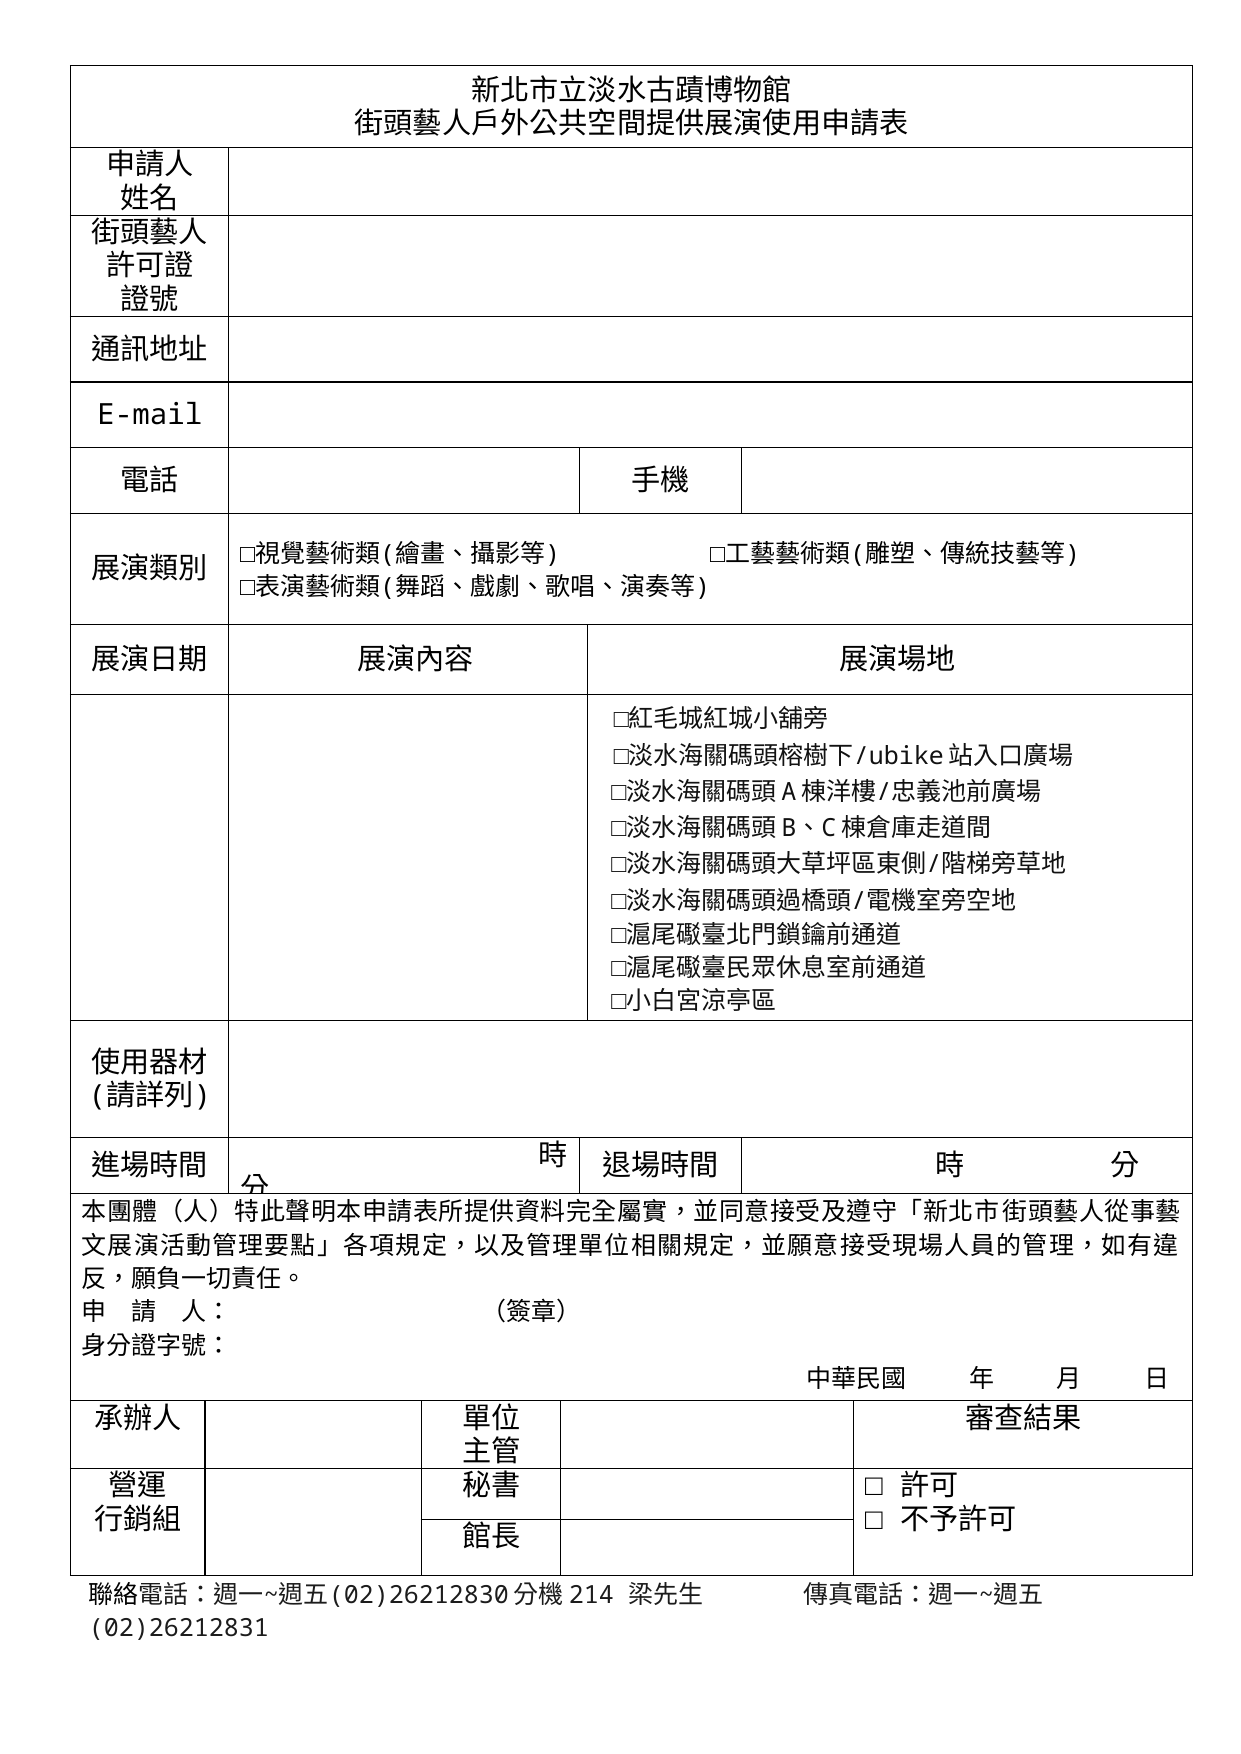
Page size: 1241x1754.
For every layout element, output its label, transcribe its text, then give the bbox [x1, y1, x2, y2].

text 聯絡電話：週一~週五(02)26212830分機214 梁先生 傳真電話：週一~週五(02)26212831 [89, 1576, 1199, 1643]
table_cell 本團體（人）特此聲明本申請表所提供資料完全屬實，並同意接受及遵守「新北市街頭藝人從事藝文展演活動管理要點」各項規定，以及管理單位相關規定，並願意接受現場人員的管理，如有違反，願負一切責任。 申 請 人： （簽章） 身分證字號： 中華民國 年 月 日 [71, 1194, 1192, 1400]
table_cell 街頭藝人 許可證 證號 [71, 216, 228, 316]
table_cell [561, 1401, 853, 1468]
table_cell [229, 148, 1192, 215]
table_cell [561, 1520, 853, 1575]
table_cell 館長 [422, 1520, 560, 1575]
table_cell 電話 [71, 448, 228, 513]
table_cell 單位 主管 [422, 1401, 560, 1468]
table_cell □視覺藝術類(繪畫、攝影等) □工藝藝術類(雕塑、傳統技藝等) □表演藝術類(舞蹈、戲劇、歌唱、演奏等) [229, 514, 1192, 624]
table_cell [71, 695, 228, 1020]
table_cell □紅毛城紅城小舖旁 □淡水海關碼頭榕樹下/ubike站入口廣場 □淡水海關碼頭A棟洋樓/忠義池前廣場 □淡水海關碼頭B、C棟倉庫走道間 □淡水海關碼頭大草坪區東側/階梯旁草地 □淡水海關碼頭過橋頭/電機室旁空地 □滬尾礟臺北門鎖鑰前通道 □滬尾礟臺民眾休息室前通道 □小白宮涼亭區 [588, 695, 1192, 1020]
table_cell [206, 1401, 421, 1468]
table_cell [561, 1469, 853, 1519]
table_cell [742, 448, 1192, 513]
table_cell 手機 [580, 448, 741, 513]
table_cell 時 分 [742, 1138, 1192, 1193]
table_cell 承辦人 [71, 1401, 204, 1468]
table_cell 使用器材 (請詳列) [71, 1021, 228, 1137]
table_cell 展演日期 [71, 625, 228, 694]
table_cell [229, 448, 579, 513]
table_cell [206, 1469, 421, 1575]
table_cell [229, 1021, 1192, 1137]
table_cell 展演內容 [229, 625, 587, 694]
table_cell 申請人 姓名 [71, 148, 228, 215]
table_cell 時 分 [229, 1138, 579, 1193]
table_cell E-mail [71, 383, 228, 447]
table_cell 審查結果 [854, 1401, 1192, 1468]
table_cell □ 許可 □ 不予許可 [854, 1469, 1192, 1575]
table_cell [229, 216, 1192, 316]
table_cell 通訊地址 [71, 317, 228, 381]
table_cell 退場時間 [580, 1138, 741, 1193]
table_cell [229, 383, 1192, 447]
table_cell 展演場地 [588, 625, 1192, 694]
table_header 新北市立淡水古蹟博物館 街頭藝人戶外公共空間提供展演使用申請表 [71, 66, 1192, 147]
table_cell 展演類別 [71, 514, 228, 624]
table_cell [229, 695, 587, 1020]
table_cell [229, 317, 1192, 381]
table_cell 秘書 [422, 1469, 560, 1519]
table_cell 進場時間 [71, 1138, 228, 1193]
table_cell 營運 行銷組 [71, 1469, 204, 1575]
